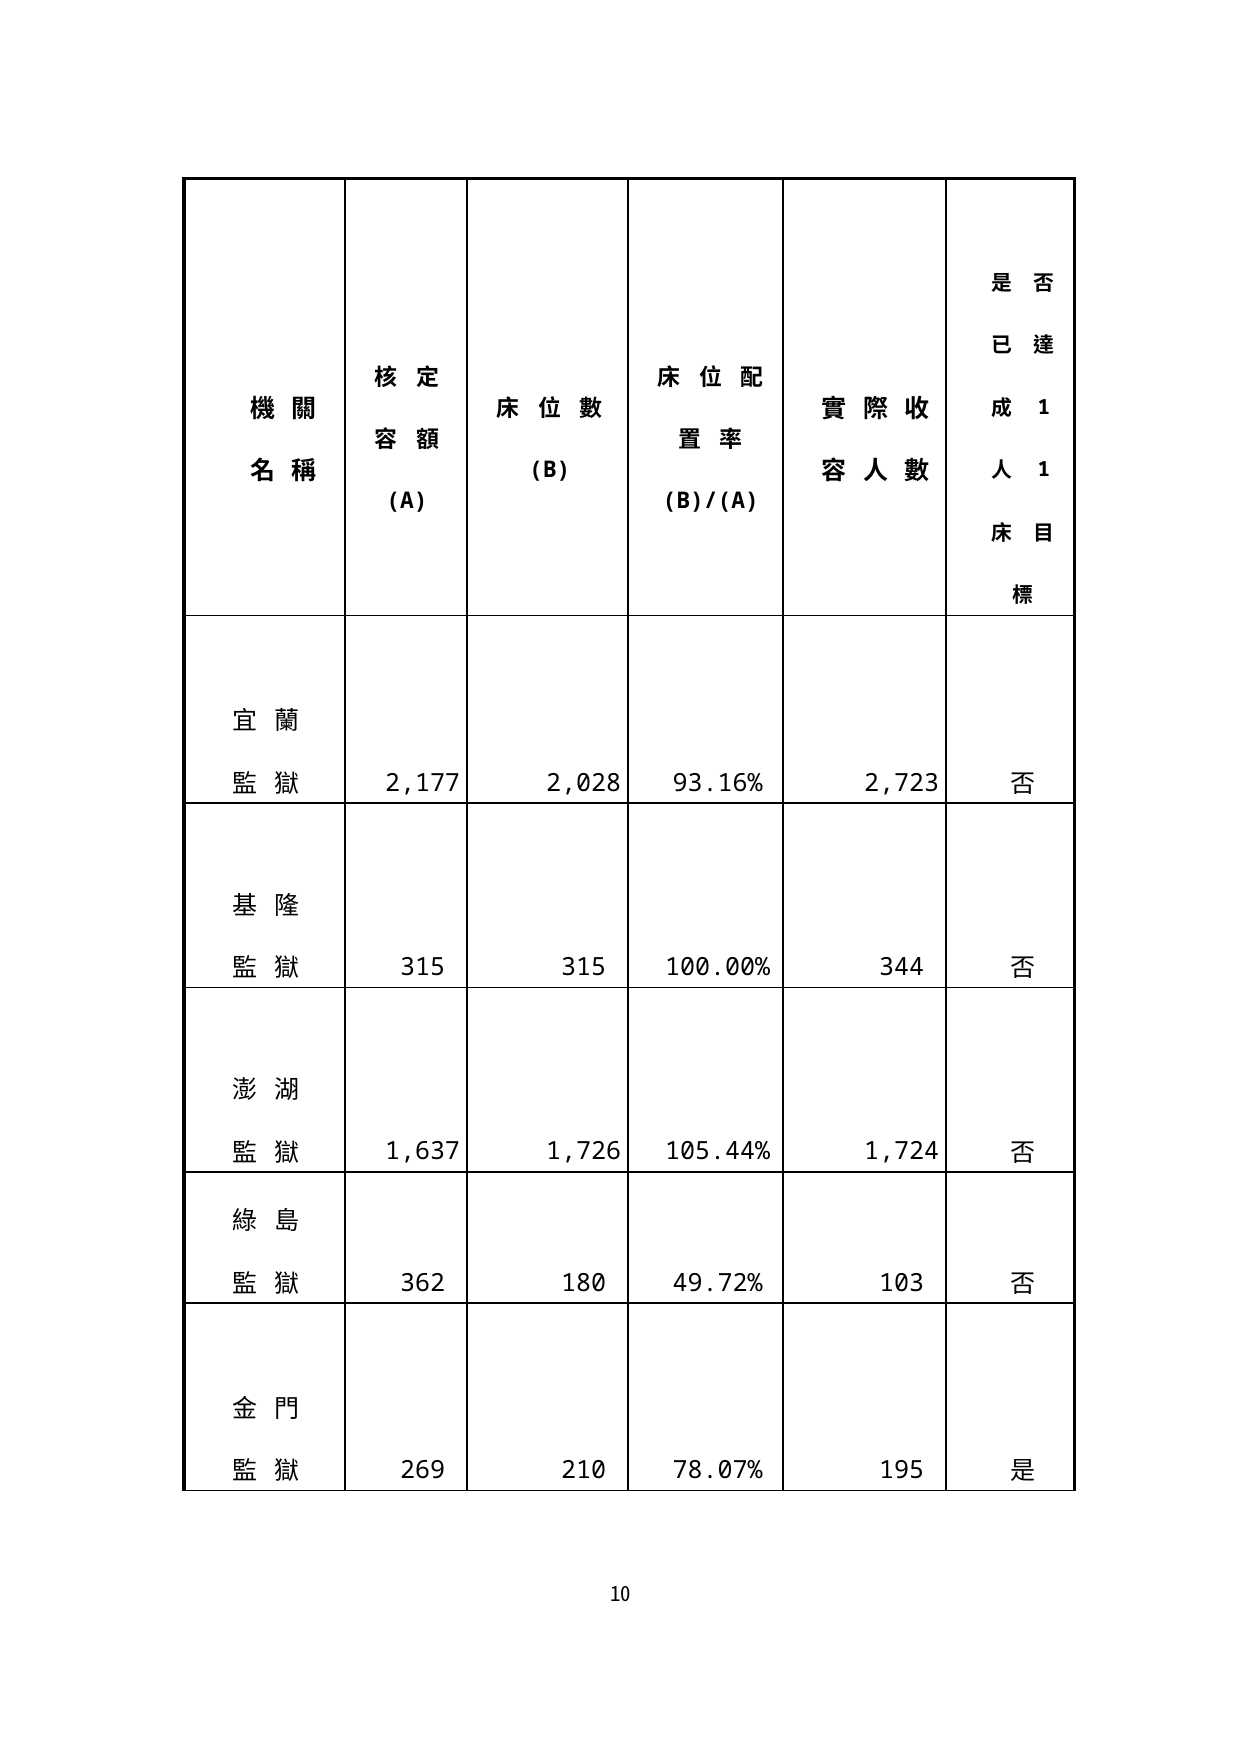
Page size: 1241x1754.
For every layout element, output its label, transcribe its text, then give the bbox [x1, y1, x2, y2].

table_cell 362 [346, 1173, 466, 1302]
table_cell 1,637 [346, 988, 466, 1171]
table_header 實際收 容人數 [784, 180, 945, 615]
table_cell 綠島監獄 [186, 1173, 344, 1302]
table_cell 否 [947, 1173, 1073, 1302]
table_cell 澎湖監獄 [186, 988, 344, 1171]
table_cell 315 [346, 804, 466, 987]
table_cell 103 [784, 1173, 945, 1302]
table_cell 2,028 [468, 616, 627, 802]
table_header 床位數 (B) [468, 180, 627, 615]
table_cell 2,177 [346, 616, 466, 802]
table_cell 宜蘭監獄 [186, 616, 344, 802]
table_cell 180 [468, 1173, 627, 1302]
table_cell 否 [947, 804, 1073, 987]
table_cell 49.72% [629, 1173, 782, 1302]
table_cell 金門監獄 [186, 1304, 344, 1490]
table_cell 269 [346, 1304, 466, 1490]
table_cell 1,724 [784, 988, 945, 1171]
table_cell 195 [784, 1304, 945, 1490]
table_cell 210 [468, 1304, 627, 1490]
table_header 床位配置率(B)/(A) [629, 180, 782, 615]
table_cell 2,723 [784, 616, 945, 802]
table_cell 315 [468, 804, 627, 987]
table_header 是否已達成1人1床目標 [947, 180, 1073, 615]
table_cell 105.44% [629, 988, 782, 1171]
table_cell 否 [947, 988, 1073, 1171]
table_cell 基隆監獄 [186, 804, 344, 987]
table_cell 是 [947, 1304, 1073, 1490]
table_cell 93.16% [629, 616, 782, 802]
table_header 核定容額 (A) [346, 180, 466, 615]
table_cell 1,726 [468, 988, 627, 1171]
table_cell 78.07% [629, 1304, 782, 1490]
table_cell 100.00% [629, 804, 782, 987]
table_header 機關名稱 [186, 180, 344, 615]
table_cell 否 [947, 616, 1073, 802]
table_cell 344 [784, 804, 945, 987]
